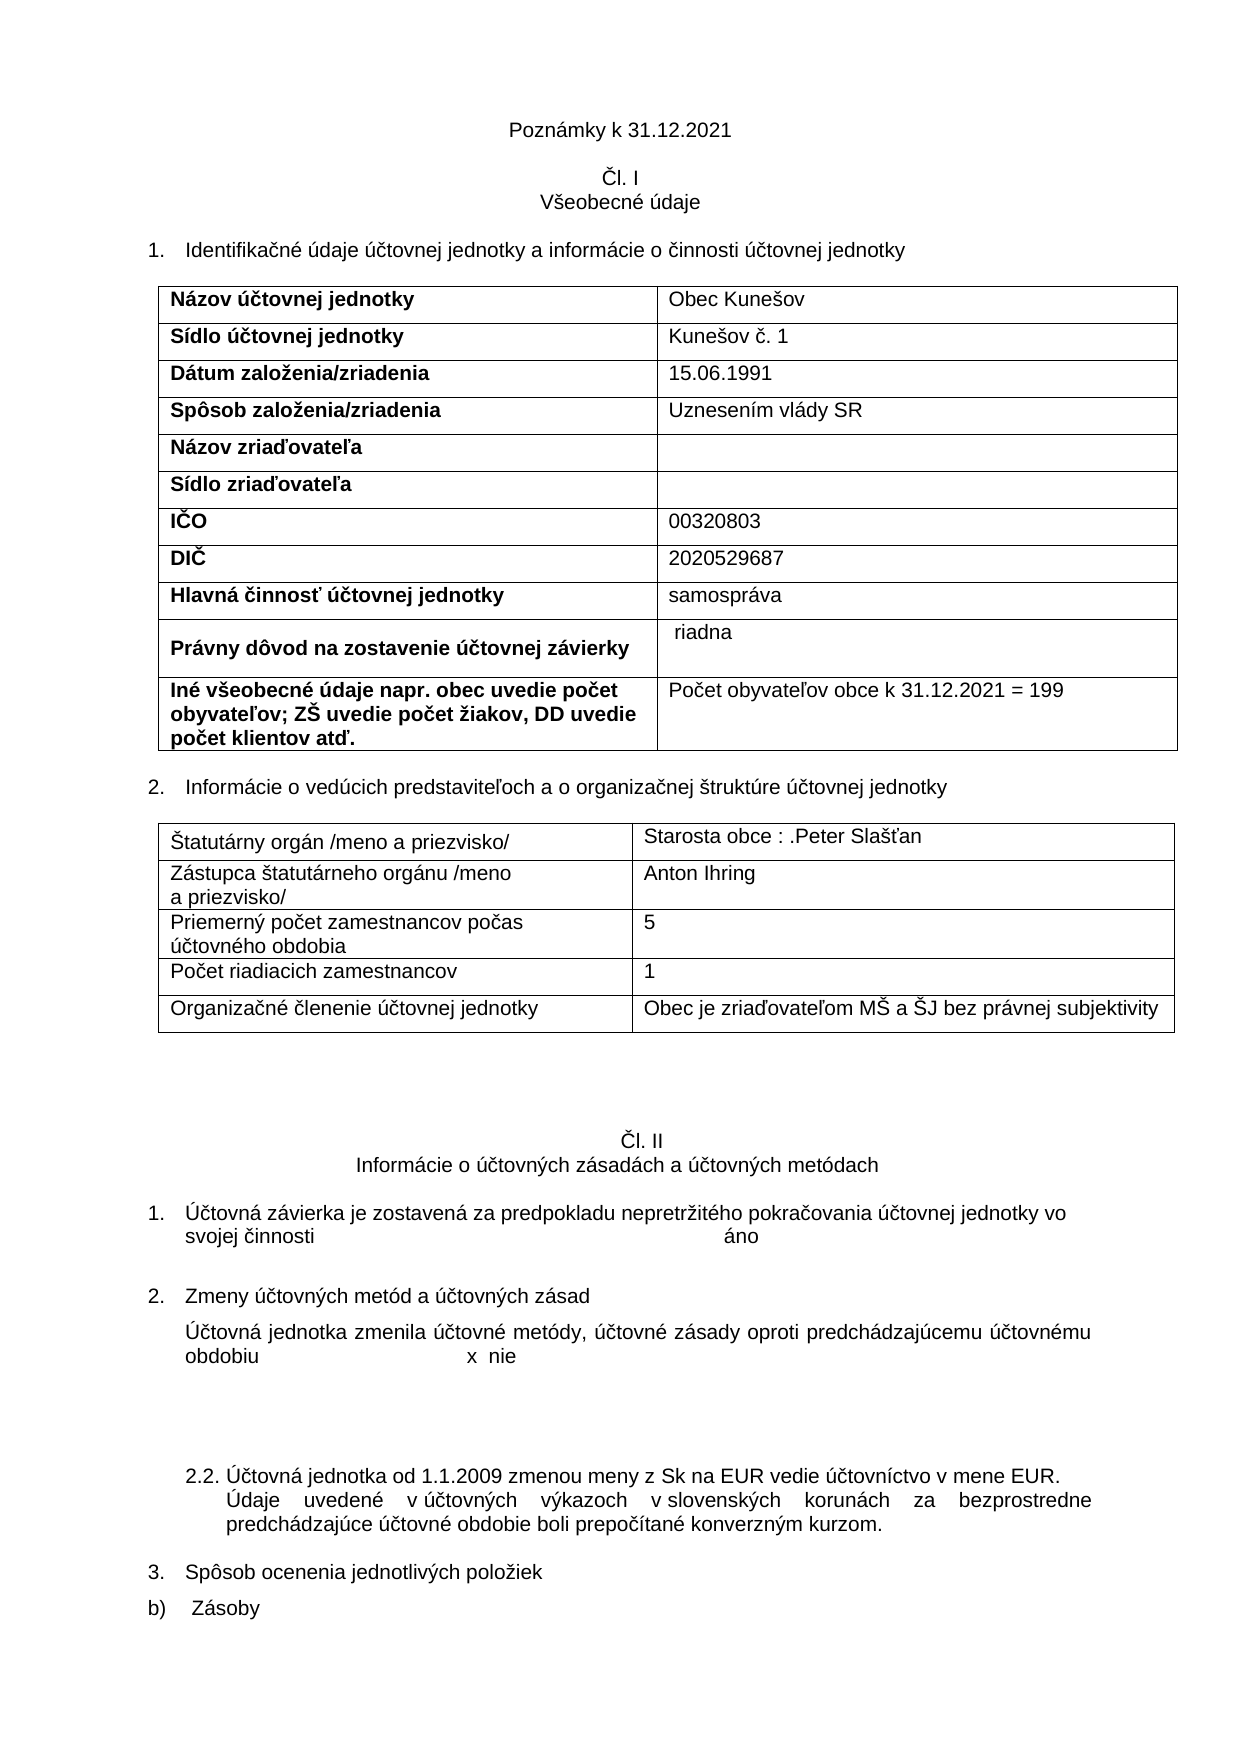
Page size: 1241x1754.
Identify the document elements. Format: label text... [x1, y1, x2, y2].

table_cell Sídlo účtovnej jednotky [159, 324, 657, 360]
text Poznámky k 31.12.2021 [148, 118, 1092, 142]
table_cell Dátum založenia/zriadenia [159, 361, 657, 397]
table_cell Uznesením vlády SR [658, 398, 1177, 434]
text Čl. I [148, 166, 1092, 190]
table_cell IČO [159, 509, 657, 545]
table_cell Právny dôvod na zostavenie účtovnej závierky [159, 620, 657, 677]
table_cell Sídlo zriaďovateľa [159, 472, 657, 508]
text Čl. II [148, 1128, 1092, 1152]
table_header Starosta obce : .Peter Slašťan [633, 824, 1174, 860]
table_cell Anton Ihring [633, 861, 1174, 909]
table_cell [658, 435, 1177, 471]
text 2.2. Účtovná jednotka od 1.1.2009 zmenou meny z Sk na EUR vedie účtovníctvo v mene EUR. [185, 1464, 1092, 1488]
table_cell Iné všeobecné údaje napr. obec uvedie počet obyvateľov; ZŠ uvedie počet žiakov, DD uvedie počet klientov atď. [159, 678, 657, 750]
table_cell Zástupca štatutárneho orgánu /meno a priezvisko/ [159, 861, 632, 909]
table_cell Počet riadiacich zamestnancov [159, 959, 632, 994]
table_cell Kunešov č. 1 [658, 324, 1177, 360]
table_cell 00320803 [658, 509, 1177, 545]
text Informácie o účtovných zásadách a účtovných metódach [148, 1152, 1092, 1176]
table_cell DIČ [159, 546, 657, 582]
table_cell Organizačné členenie účtovnej jednotky [159, 996, 632, 1032]
text 1. Identifikačné údaje účtovnej jednotky a informácie o činnosti účtovnej jednotky [148, 238, 1092, 262]
table_cell Počet obyvateľov obce k 31.12.2021 = 199 [658, 678, 1177, 750]
table_cell 1 [633, 959, 1174, 994]
table_cell Názov zriaďovateľa [159, 435, 657, 471]
text Údaje uvedené v účtovných výkazoch v slovenských korunách za bezprostredne predchádzajúce účtovné obdobie boli prepočítané konverzným kurzom. [226, 1488, 1092, 1536]
table_cell 2020529687 [658, 546, 1177, 582]
text 2. Zmeny účtovných metód a účtovných zásad [148, 1284, 1092, 1308]
text 2. Informácie o vedúcich predstaviteľoch a o organizačnej štruktúre účtovnej jednotky [148, 775, 1092, 799]
table_header Obec Kunešov [658, 287, 1177, 323]
text b) Zásoby [148, 1596, 1092, 1619]
text 3. Spôsob ocenenia jednotlivých položiek [148, 1560, 1092, 1584]
table_cell riadna [658, 620, 1177, 677]
table_header Štatutárny orgán /meno a priezvisko/ [159, 824, 632, 860]
text Účtovná jednotka zmenila účtovné metódy, účtovné zásady oproti predchádzajúcemu účtovnému obdobiu x nie [185, 1320, 1092, 1368]
table_header Názov účtovnej jednotky [159, 287, 657, 323]
table_cell samospráva [658, 583, 1177, 619]
table_cell Spôsob založenia/zriadenia [159, 398, 657, 434]
table_cell 5 [633, 910, 1174, 958]
table_cell [658, 472, 1177, 508]
text Všeobecné údaje [148, 190, 1092, 214]
table_cell Hlavná činnosť účtovnej jednotky [159, 583, 657, 619]
table_cell 15.06.1991 [658, 361, 1177, 397]
text 1. Účtovná závierka je zostavená za predpokladu nepretržitého pokračovania účtovnej jednotky vo svojej činnosti áno [148, 1200, 1092, 1248]
table_cell Priemerný počet zamestnancov počas účtovného obdobia [159, 910, 632, 958]
table_cell Obec je zriaďovateľom MŠ a ŠJ bez právnej subjektivity [633, 996, 1174, 1032]
